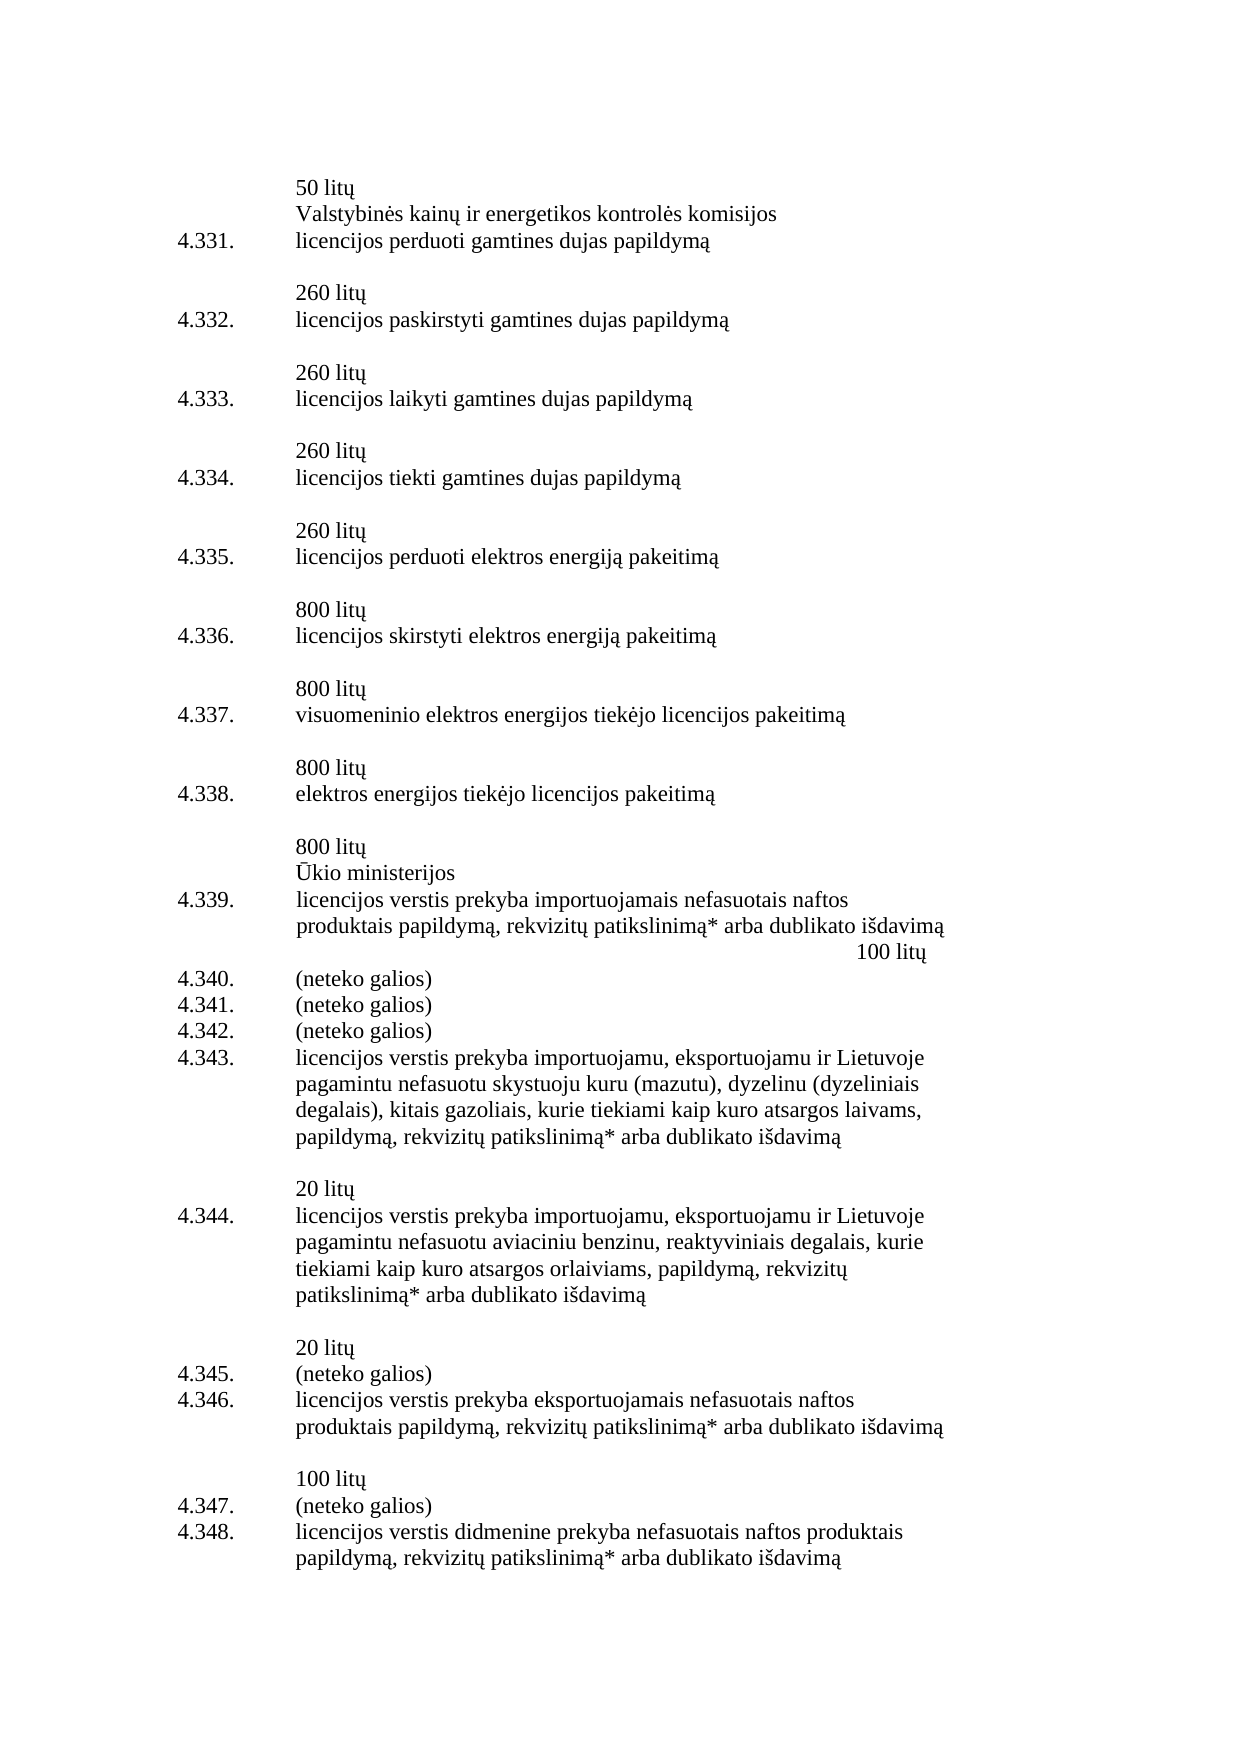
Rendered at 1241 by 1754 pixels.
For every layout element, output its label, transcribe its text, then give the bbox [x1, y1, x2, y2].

text 4.344. licencijos verstis prekyba importuojamu, eksportuojamu ir Lietuvoje pagamintu nefasuotu aviaciniu benzinu, reaktyviniais degalais, kurie tiekiami kaip kuro atsargos orlaiviams, papildymą, rekvizitų patikslinimą* arba dublikato išdavimą 20 litų [177, 1202, 945, 1360]
text 4.345. (neteko galios) [177, 1360, 945, 1386]
text 4.336. licencijos skirstyti elektros energiją pakeitimą 800 litų [177, 622, 945, 701]
text 4.334. licencijos tiekti gamtines dujas papildymą 260 litų [177, 464, 945, 543]
text 4.333. licencijos laikyti gamtines dujas papildymą 260 litų [177, 385, 945, 464]
text 4.346. licencijos verstis prekyba eksportuojamais nefasuotais naftos produktais papildymą, rekvizitų patikslinimą* arba dublikato išdavimą 100 litų [177, 1386, 945, 1492]
text 4.341. (neteko galios) [177, 991, 945, 1017]
text 4.343. licencijos verstis prekyba importuojamu, eksportuojamu ir Lietuvoje pagamintu nefasuotu skystuoju kuru (mazutu), dyzelinu (dyzeliniais degalais), kitais gazoliais, kurie tiekiami kaip kuro atsargos laivams, papildymą, rekvizitų patikslinimą* arba dublikato išdavimą 20 litų [177, 1044, 945, 1202]
text 4.332. licencijos paskirstyti gamtines dujas papildymą 260 litų [177, 306, 945, 385]
text 4.342. (neteko galios) [177, 1017, 945, 1044]
text 4.348. licencijos verstis didmenine prekyba nefasuotais naftos produktais papildymą, rekvizitų patikslinimą* arba dublikato išdavimą [177, 1518, 945, 1571]
text 4.337. visuomeninio elektros energijos tiekėjo licencijos pakeitimą 800 litų [177, 701, 945, 780]
text Valstybinės kainų ir energetikos kontrolės komisijos [177, 200, 945, 227]
text 4.338. elektros energijos tiekėjo licencijos pakeitimą 800 litų [177, 780, 945, 859]
text 4.335. licencijos perduoti elektros energiją pakeitimą 800 litų [177, 543, 945, 622]
text 50 litų [177, 148, 945, 200]
list licencijos verstis prekyba importuojamais nefasuotais naftos produktais papildymą, rekvizitų patikslinimą* arba dublikato išdavimą 100 litų [177, 886, 945, 965]
text 4.340. (neteko galios) [177, 965, 945, 991]
text Ūkio ministerijos [177, 859, 945, 886]
text 4.331. licencijos perduoti gamtines dujas papildymą 260 litų [177, 227, 945, 306]
text 4.347. (neteko galios) [177, 1492, 945, 1518]
